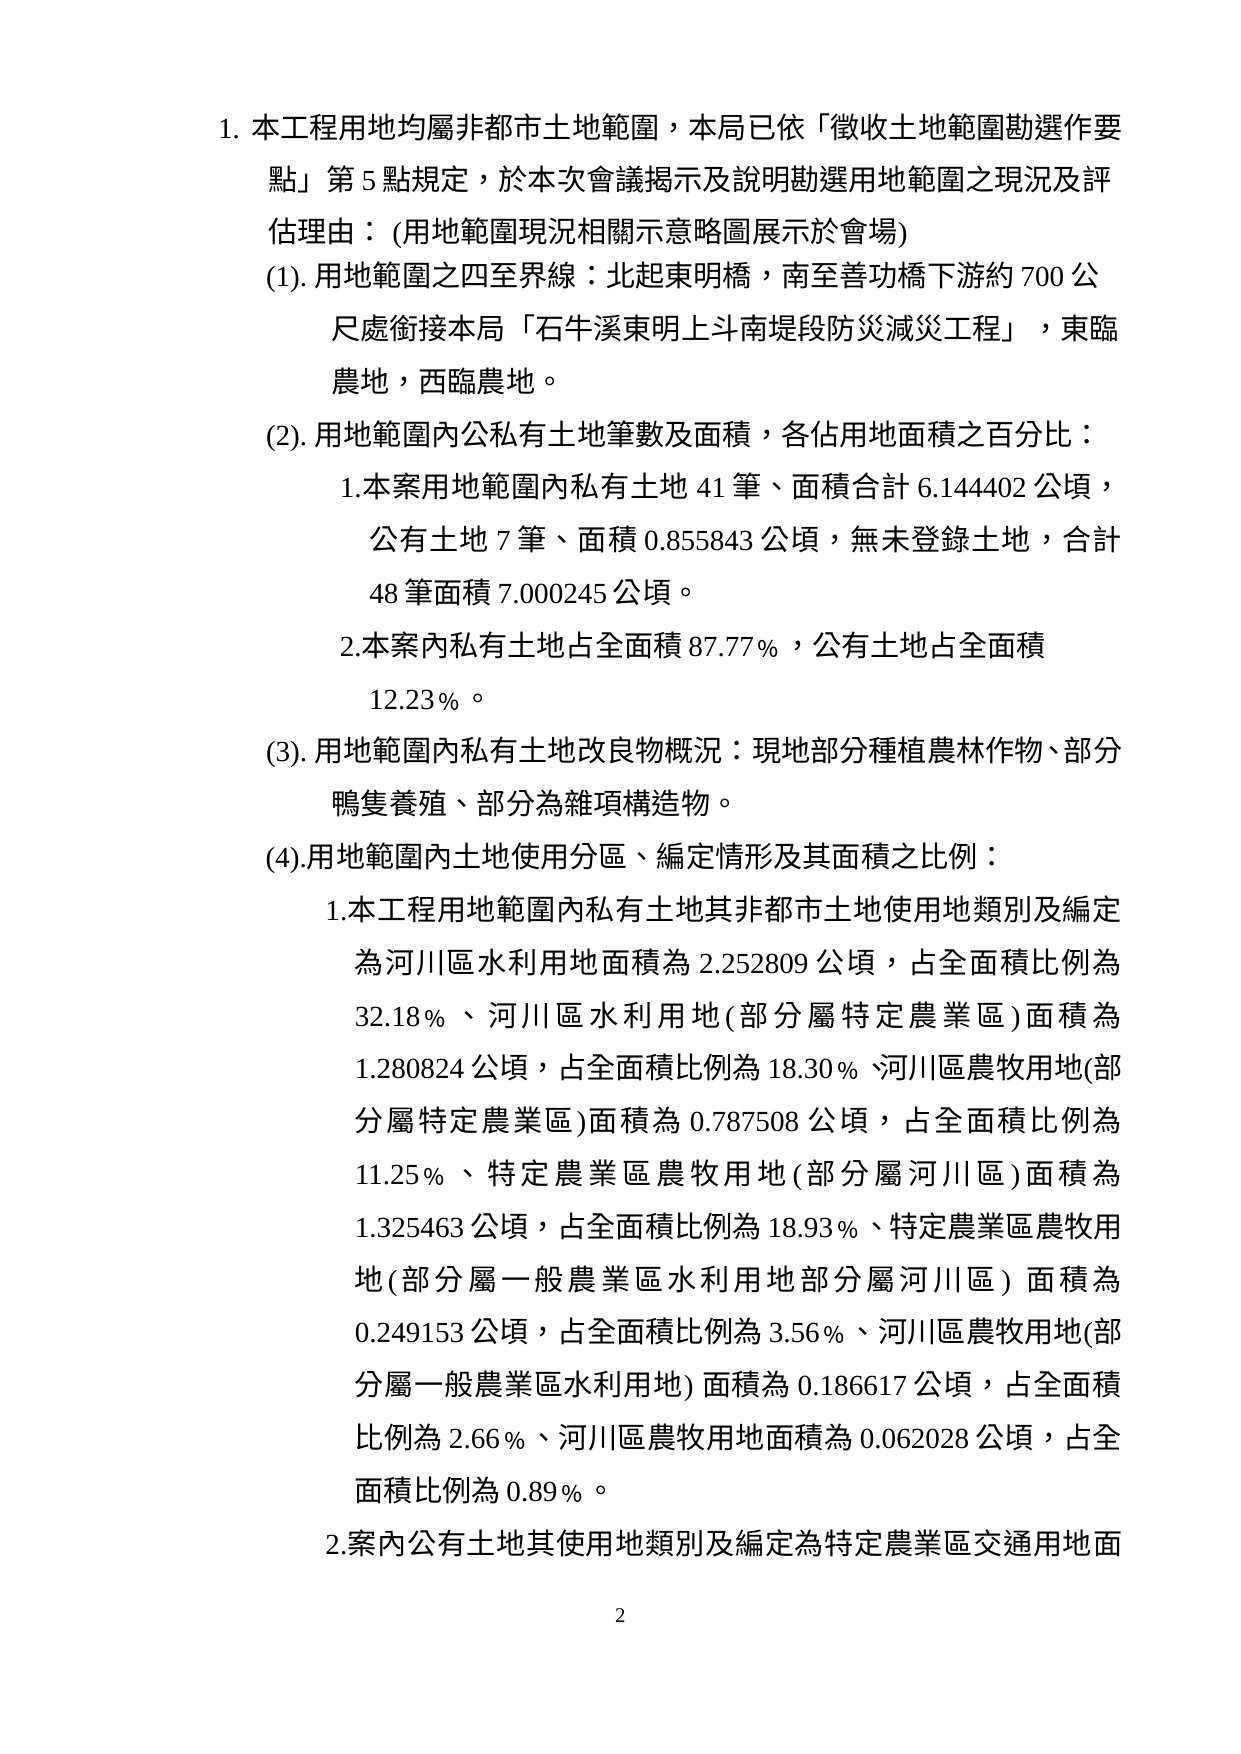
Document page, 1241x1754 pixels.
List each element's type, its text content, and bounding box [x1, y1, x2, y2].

text 1.本工程用地範圍內私有土地其非都市土地使用地類別及編定為河川區水利用地面積為2.252809公頃，占全面積比例為32.18﹪、河川區水利用地(部分屬特定農業區)面積為1.280824公頃，占全面積比例為18.30﹪、河川區農牧用地(部分屬特定農業區)面積為0.787508公頃，占全面積比例為11.25﹪、特定農業區農牧用地(部分屬河川區)面積為1.325463公頃，占全面積比例為18.93﹪、特定農業區農牧用地(部分屬一般農業區水利用地部分屬河川區) 面積為0.249153公頃，占全面積比例為3.56﹪、河川區農牧用地(部分屬一般農業區水利用地) 面積為0.186617公頃，占全面積比例為2.66﹪、河川區農牧用地面積為0.062028公頃，占全面積比例為0.89﹪。 [325, 886, 1122, 1510]
text (4).用地範圍內土地使用分區、編定情形及其面積之比例： [265, 834, 1122, 876]
list 用地範圍內公私有土地筆數及面積，各佔用地面積之百分比： [266, 411, 1122, 453]
text 2.本案內私有土地占全面積87.77﹪，公有土地占全面積12.23﹪。 [339, 622, 1122, 717]
list 本工程用地均屬非都市土地範圍，本局已依「徵收土地範圍勘選作要點」第5點規定，於本次會議揭示及說明勘選用地範圍之現況及評估理由： (用地範圍現況相關示意略圖展示於會場) [218, 96, 1122, 253]
text 2.案內公有土地其使用地類別及編定為特定農業區交通用地面積為0.169945公頃，占全面積比例為2.43﹪、特定農業區交通用地(部分屬一般農業區水利用地)面積0.083171公頃，占全面積比例為1.19﹪、特定農業區水利用地(部分屬特定農業區交通用地)面積為0.037274公頃，占全面積比例為0.53﹪、河川區水利用地面積為0.223007公頃，占全面積比例為3.19﹪、特定農業區特定目的事業用地面積為0.278530公頃，占全面積比例為3.98﹪、特定農業區交通用地(部分屬河川區)面積為0.063916公頃，占全面積比例為0.91﹪。 [325, 1520, 1122, 1562]
list 用地範圍內私有土地改良物概況：現地部分種植農林作物、部分鴨隻養殖、部分為雜項構造物。 [266, 728, 1122, 823]
text 1.本案用地範圍內私有土地41筆、面積合計6.144402公頃，公有土地7筆、面積0.855843公頃，無未登錄土地，合計48筆面積7.000245公頃。 [339, 464, 1122, 612]
list 用地範圍之四至界線：北起東明橋，南至善功橋下游約700公尺處銜接本局「石牛溪東明上斗南堤段防災減災工程」，東臨農地，西臨農地。 [266, 253, 1122, 401]
